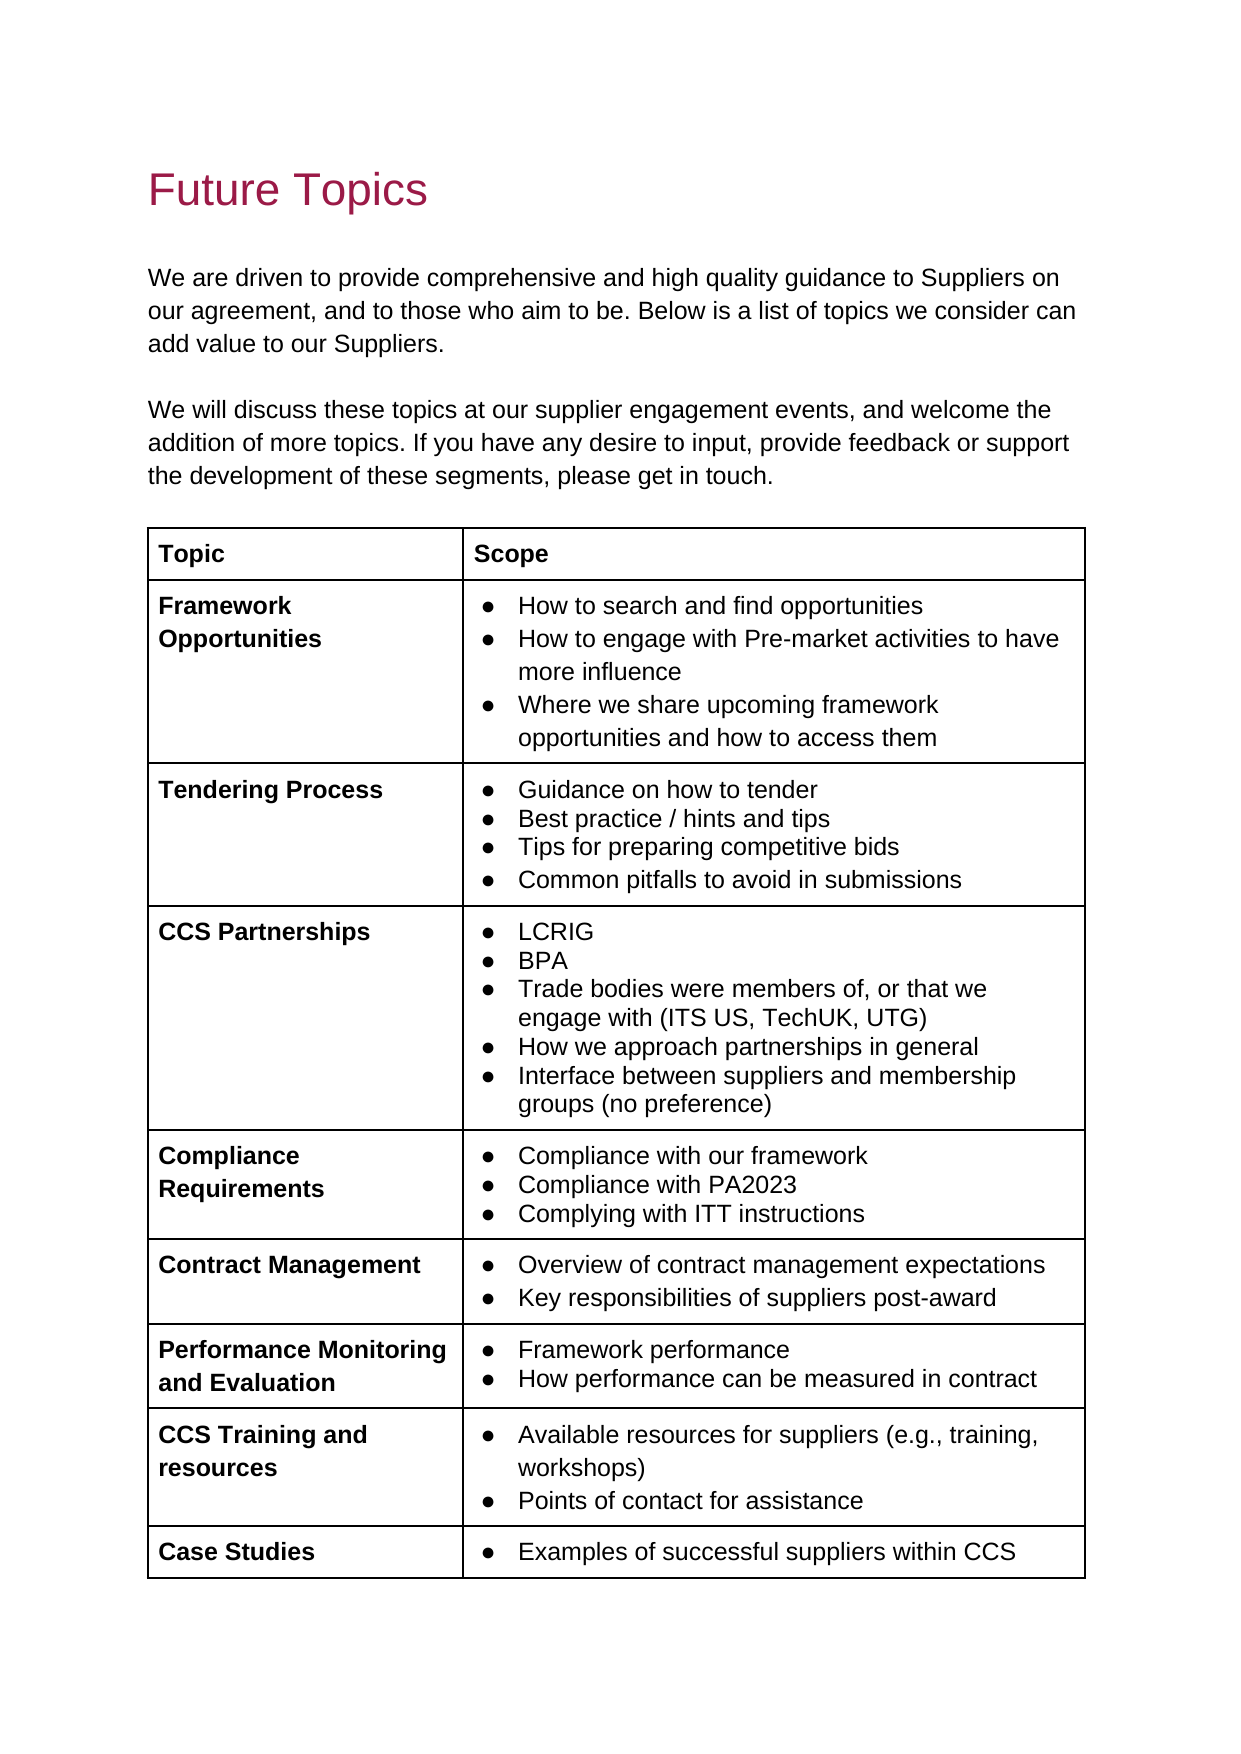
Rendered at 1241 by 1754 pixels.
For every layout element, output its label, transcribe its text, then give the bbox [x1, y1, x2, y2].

table_cell LCRIG BPA Trade bodies were members of, or that we engage with (ITS US, TechUK, UTG) How we approach partnerships in general Interface between suppliers and membership groups (no preference) [464, 907, 1084, 1129]
table_cell Case Studies [149, 1527, 462, 1577]
table_cell Available resources for suppliers (e.g., training, workshops) Points of contact for assistance [464, 1409, 1084, 1525]
table_cell Framework Opportunities [149, 581, 462, 762]
table_cell Examples of successful suppliers within CCS frameworks Lessons learned and testimonials Supporting CCS to raise the bar [464, 1527, 1084, 1577]
table_cell Contract Management [149, 1240, 462, 1322]
table_cell Tendering Process [149, 764, 462, 904]
table_cell How to search and find opportunities How to engage with Pre-market activities to have more influence Where we share upcoming framework opportunities and how to access them [464, 581, 1084, 762]
table_cell Compliance with our framework Compliance with PA2023 Complying with ITT instructions [464, 1131, 1084, 1238]
text We will discuss these topics at our supplier engagement events, and welcome the addition of more topics. If you have any desire to input, provide feedback or support the development of these segments, please get in touch. [148, 395, 1090, 489]
table_cell Framework performance How performance can be measured in contract [464, 1325, 1084, 1407]
table_cell CCS Training and resources [149, 1409, 462, 1525]
table_cell Guidance on how to tender Best practice / hints and tips Tips for preparing competitive bids Common pitfalls to avoid in submissions [464, 764, 1084, 904]
table_cell CCS Partnerships [149, 907, 462, 1129]
table_cell Compliance Requirements [149, 1131, 462, 1238]
text We are driven to provide comprehensive and high quality guidance to Suppliers on our agreement, and to those who aim to be. Below is a list of topics we consider can add value to our Suppliers. [148, 263, 1090, 357]
table_header Scope [464, 529, 1084, 578]
table_cell Overview of contract management expectations Key responsibilities of suppliers post-award [464, 1240, 1084, 1322]
table_header Topic [149, 529, 462, 578]
table_cell Performance Monitoring and Evaluation [149, 1325, 462, 1407]
subtitle Future Topics [148, 162, 1090, 215]
